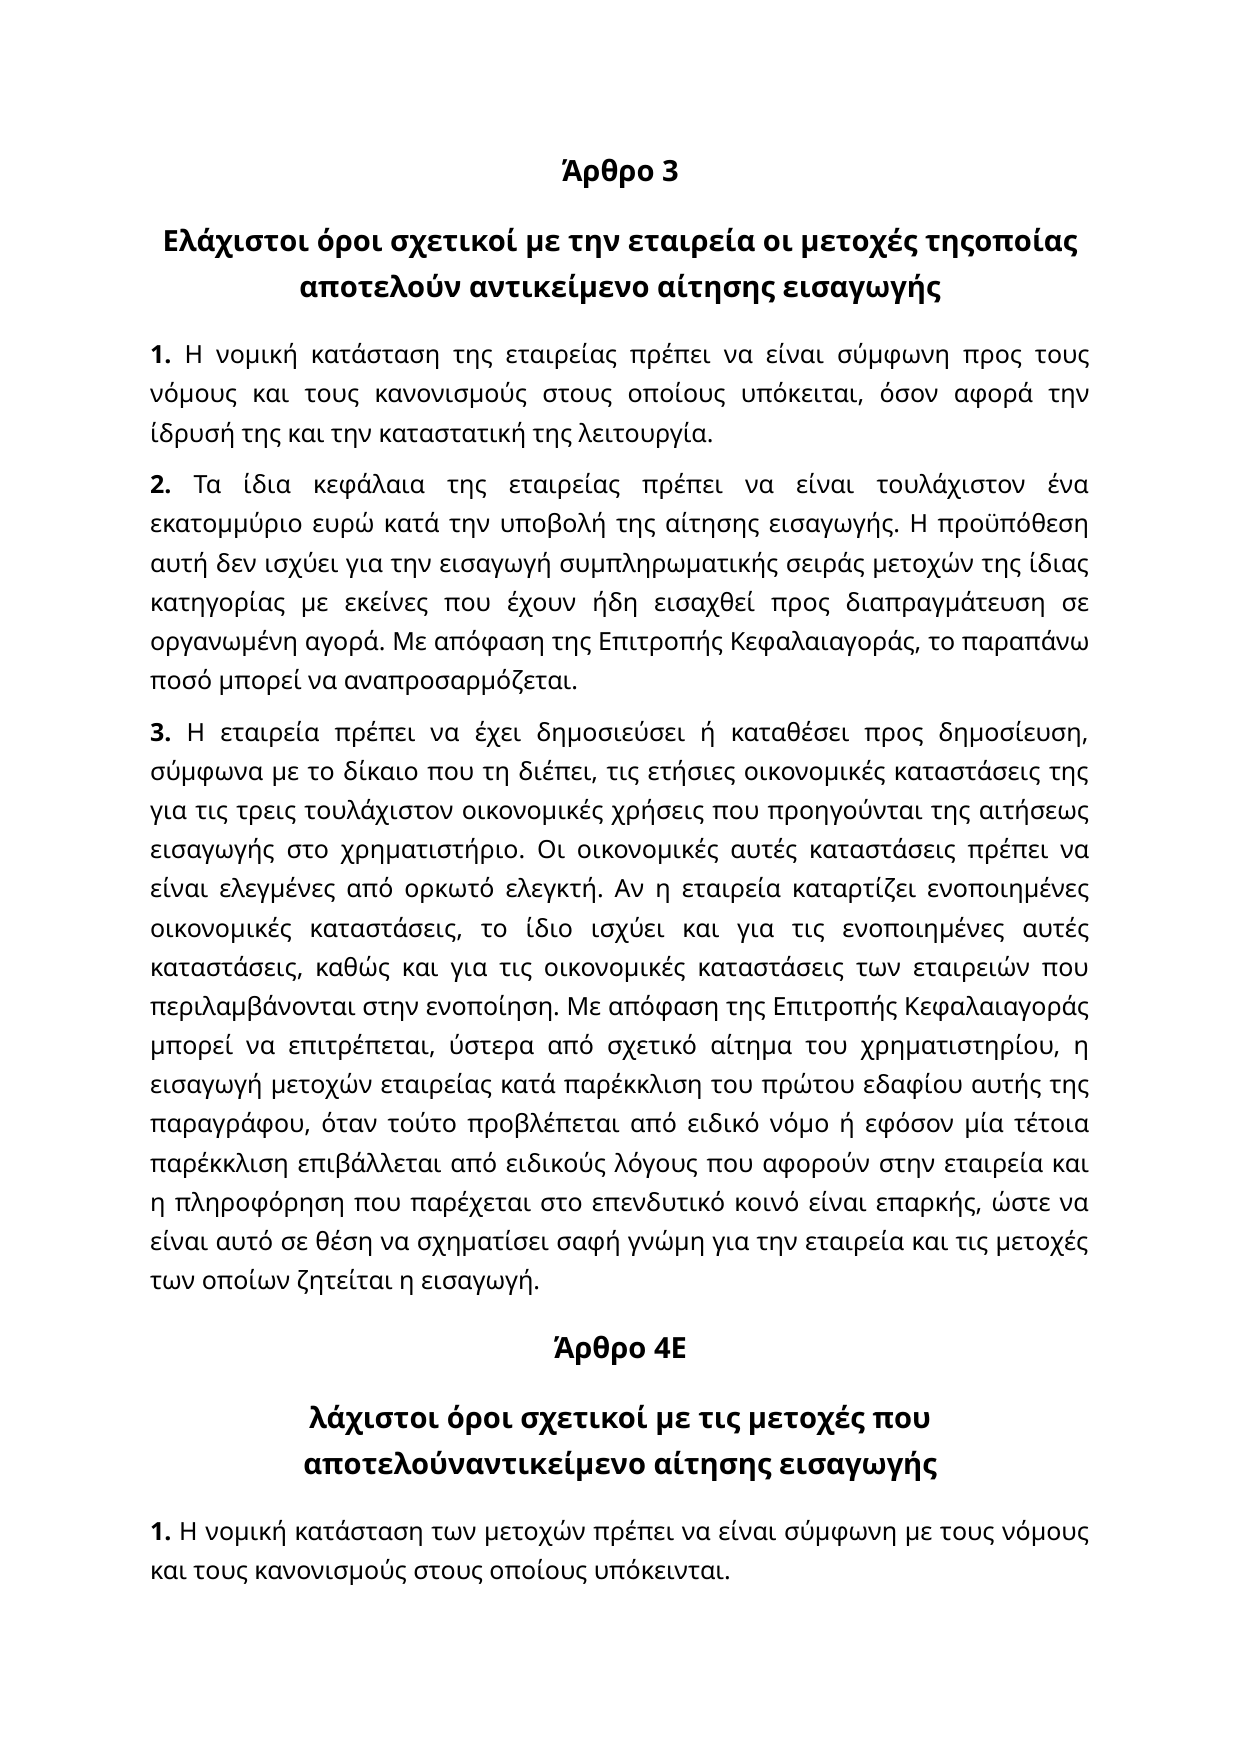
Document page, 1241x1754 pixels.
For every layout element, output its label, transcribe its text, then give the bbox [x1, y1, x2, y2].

subtitle Άρθρο 4Ε [150, 1327, 1090, 1367]
text 2. Τα ίδια κεφάλαια της εταιρείας πρέπει να είναι τουλάχιστον ένα εκατομμύριο ευρώ κατά την υποβολή της αίτησης εισαγωγής. Η προϋπόθεση αυτή δεν ισχύει για την εισαγωγή συμπληρωματικής σειράς μετοχών της ίδιας κατηγορίας με εκείνες που έχουν ήδη εισαχθεί προς διαπραγμάτευση σε οργανωμένη αγορά. Με απόφαση της Επιτροπής Κεφαλαιαγοράς, το παραπάνω ποσό μπορεί να αναπροσαρμόζεται. [150, 467, 1090, 697]
subtitle Ελάχιστοι όροι σχετικοί με την εταιρεία οι μετοχές τηςοποίας αποτελούν αντικείμενο αίτησης εισαγωγής [150, 221, 1090, 306]
text 1. Η νομική κατάσταση της εταιρείας πρέπει να είναι σύμφωνη προς τους νόμους και τους κανονισμούς στους οποίους υπόκειται, όσον αφορά την ίδρυσή της και την καταστατική της λειτουργία. [150, 337, 1090, 449]
subtitle Άρθρο 3 [150, 150, 1090, 190]
text 1. Η νομική κατάσταση των μετοχών πρέπει να είναι σύμφωνη με τους νόμους και τους κανονισμούς στους οποίους υπόκεινται. [150, 1514, 1090, 1587]
subtitle λάχιστοι όροι σχετικοί με τις μετοχές που αποτελούναντικείμενο αίτησης εισαγωγής [150, 1397, 1090, 1483]
text 3. Η εταιρεία πρέπει να έχει δημοσιεύσει ή καταθέσει προς δημοσίευση, σύμφωνα με το δίκαιο που τη διέπει, τις ετήσιες οικονομικές καταστάσεις της για τις τρεις τουλάχιστον οικονομικές χρήσεις που προηγούνται της αιτήσεως εισαγωγής στο χρηματιστήριο. Οι οικονομικές αυτές καταστάσεις πρέπει να είναι ελεγμένες από ορκωτό ελεγκτή. Αν η εταιρεία καταρτίζει ενοποιημένες οικονομικές καταστάσεις, το ίδιο ισχύει και για τις ενοποιημένες αυτές καταστάσεις, καθώς και για τις οικονομικές καταστάσεις των εταιρειών που περιλαμβάνονται στην ενοποίηση. Με απόφαση της Επιτροπής Κεφαλαιαγοράς μπορεί να επιτρέπεται, ύστερα από σχετικό αίτημα του χρηματιστηρίου, η εισαγωγή μετοχών εταιρείας κατά παρέκκλιση του πρώτου εδαφίου αυτής της παραγράφου, όταν τούτο προβλέπεται από ειδικό νόμο ή εφόσον μία τέτοια παρέκκλιση επιβάλλεται από ειδικούς λόγους που αφορούν στην εταιρεία και η πληροφόρηση που παρέχεται στο επενδυτικό κοινό είναι επαρκής, ώστε να είναι αυτό σε θέση να σχηματίσει σαφή γνώμη για την εταιρεία και τις μετοχές των οποίων ζητείται η εισαγωγή. [150, 714, 1090, 1297]
